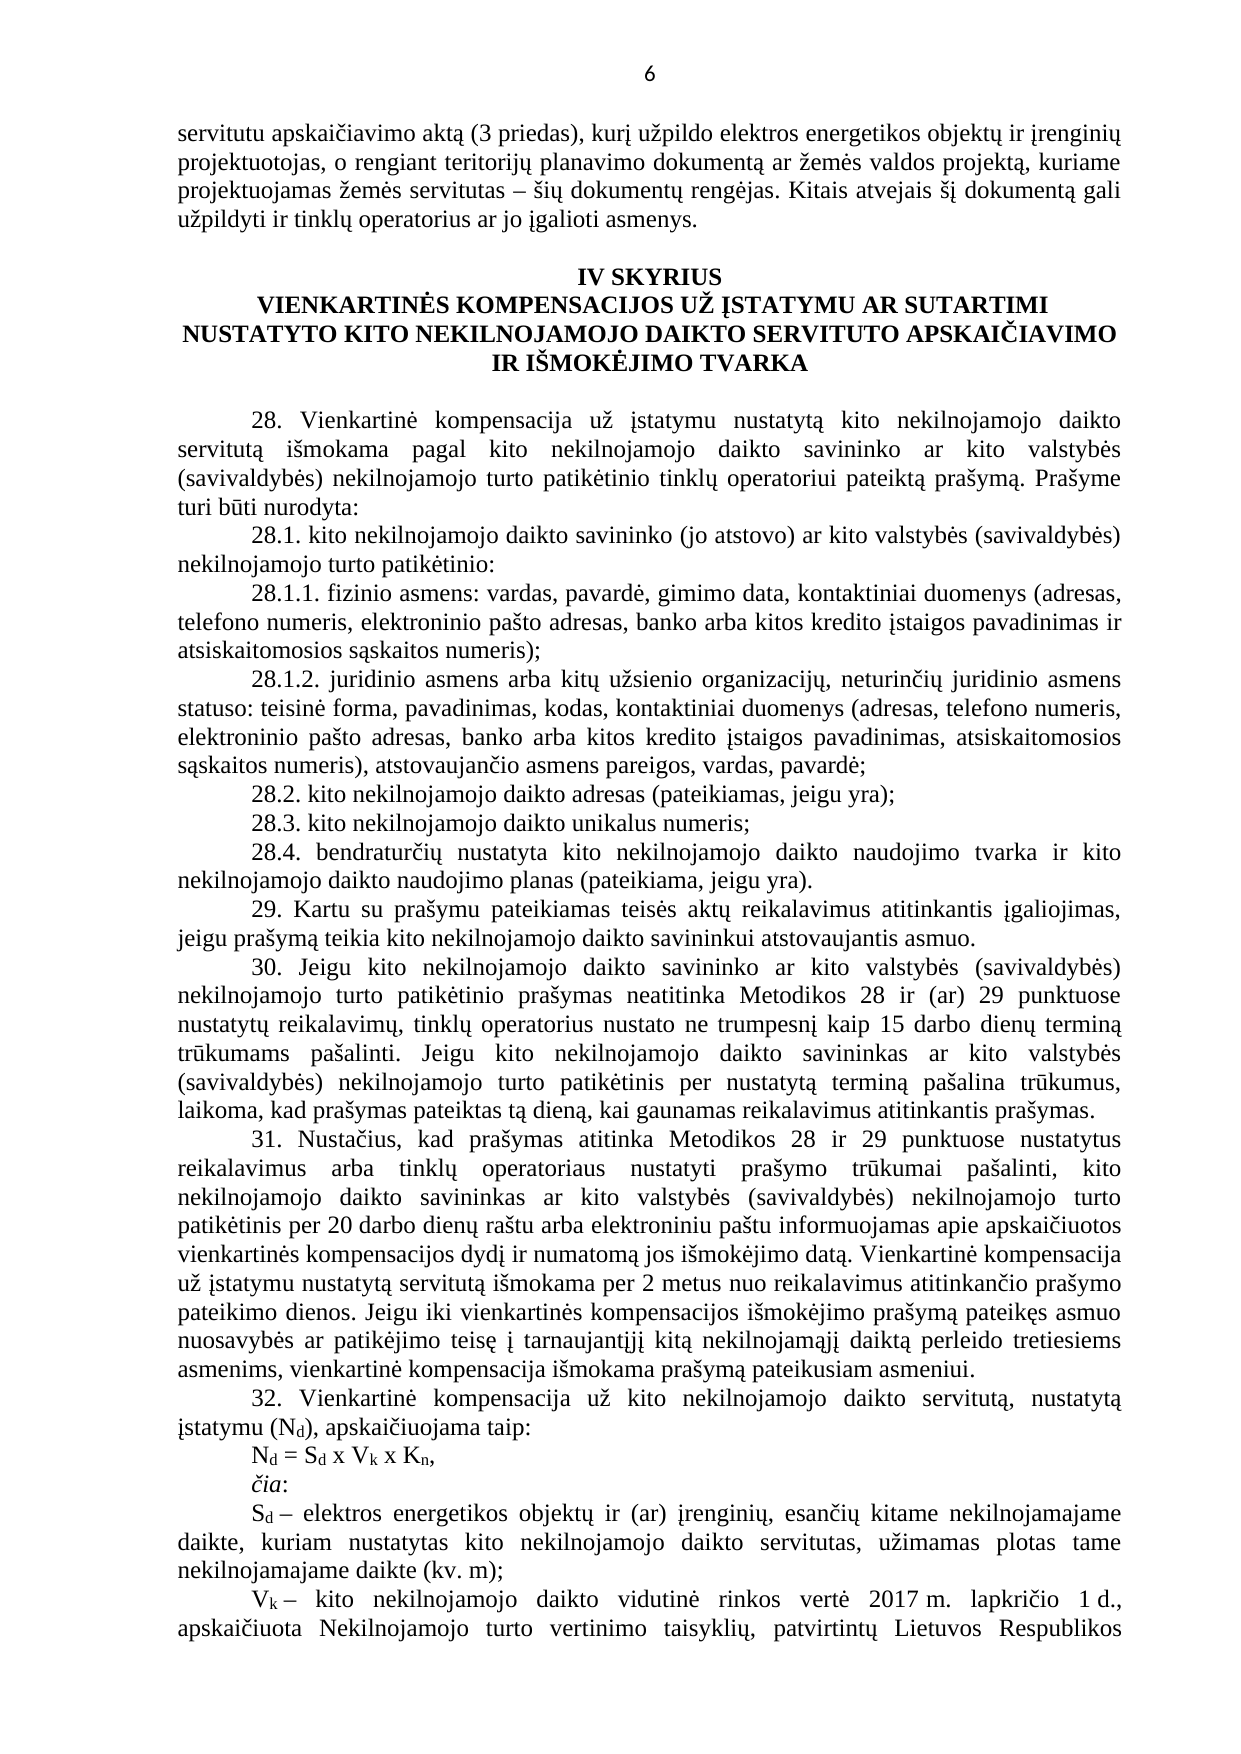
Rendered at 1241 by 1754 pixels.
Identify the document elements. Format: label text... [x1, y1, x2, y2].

text 28.1.1. fizinio asmens: vardas, pavardė, gimimo data, kontaktiniai duomenys (adresas, telefono numeris, elektroninio pašto adresas, banko arba kitos kredito įstaigos pavadinimas ir atsiskaitomosios sąskaitos numeris); [177, 578, 1122, 664]
text čia: [177, 1469, 1122, 1498]
text Sd – elektros energetikos objektų ir (ar) įrenginių, esančių kitame nekilnojamajame daikte, kuriam nustatytas kito nekilnojamojo daikto servitutas, užimamas plotas tame nekilnojamajame daikte (kv. m); [177, 1498, 1122, 1584]
text 28.2. kito nekilnojamojo daikto adresas (pateikiamas, jeigu yra); [177, 779, 1122, 808]
text 28.1.2. juridinio asmens arba kitų užsienio organizacijų, neturinčių juridinio asmens statuso: teisinė forma, pavadinimas, kodas, kontaktiniai duomenys (adresas, telefono numeris, elektroninio pašto adresas, banko arba kitos kredito įstaigos pavadinimas, atsiskaitomosios sąskaitos numeris), atstovaujančio asmens pareigos, vardas, pavardė; [177, 664, 1122, 779]
text 28.3. kito nekilnojamojo daikto unikalus numeris; [177, 808, 1122, 837]
text 28. Vienkartinė kompensacija už įstatymu nustatytą kito nekilnojamojo daikto servitutą išmokama pagal kito nekilnojamojo daikto savininko ar kito valstybės (savivaldybės) nekilnojamojo turto patikėtinio tinklų operatoriui pateiktą prašymą. Prašyme turi būti nurodyta: [177, 406, 1122, 521]
text Vk – kito nekilnojamojo daikto vidutinė rinkos vertė 2017 m. lapkričio 1 d., apskaičiuota Nekilnojamojo turto vertinimo taisyklių, patvirtintų Lietuvos Respublikos [177, 1584, 1122, 1642]
text Nd = Sd x Vk x Kn, [177, 1441, 1122, 1469]
text servitutu apskaičiavimo aktą (3 priedas), kurį užpildo elektros energetikos objektų ir įrenginių projektuotojas, o rengiant teritorijų planavimo dokumentą ar žemės valdos projektą, kuriame projektuojamas žemės servitutas – šių dokumentų rengėjas. Kitais atvejais šį dokumentą gali užpildyti ir tinklų operatorius ar jo įgalioti asmenys. [177, 118, 1122, 233]
text 29. Kartu su prašymu pateikiamas teisės aktų reikalavimus atitinkantis įgaliojimas, jeigu prašymą teikia kito nekilnojamojo daikto savininkui atstovaujantis asmuo. [177, 894, 1122, 952]
text 31. Nustačius, kad prašymas atitinka Metodikos 28 ir 29 punktuose nustatytus reikalavimus arba tinklų operatoriaus nustatyti prašymo trūkumai pašalinti, kito nekilnojamojo daikto savininkas ar kito valstybės (savivaldybės) nekilnojamojo turto patikėtinis per 20 darbo dienų raštu arba elektroniniu paštu informuojamas apie apskaičiuotos vienkartinės kompensacijos dydį ir numatomą jos išmokėjimo datą. Vienkartinė kompensacija už įstatymu nustatytą servitutą išmokama per 2 metus nuo reikalavimus atitinkančio prašymo pateikimo dienos. Jeigu iki vienkartinės kompensacijos išmokėjimo prašymą pateikęs asmuo nuosavybės ar patikėjimo teisę į tarnaujantįjį kitą nekilnojamąjį daiktą perleido tretiesiems asmenims, vienkartinė kompensacija išmokama prašymą pateikusiam asmeniui. [177, 1124, 1122, 1383]
text VIENKARTINĖS KOMPENSACIJOS UŽ ĮSTATYMU AR SUTARTIMI NUSTATYTO KITO NEKILNOJAMOJO DAIKTO SERVITUTO APSKAIČIAVIMO IR IŠMOKĖJIMO TVARKA [177, 291, 1122, 377]
text IV SKYRIUS [177, 262, 1122, 291]
text 32. Vienkartinė kompensacija už kito nekilnojamojo daikto servitutą, nustatytą įstatymu (Nd), apskaičiuojama taip: [177, 1383, 1122, 1441]
text 28.4. bendraturčių nustatyta kito nekilnojamojo daikto naudojimo tvarka ir kito nekilnojamojo daikto naudojimo planas (pateikiama, jeigu yra). [177, 837, 1122, 894]
text 30. Jeigu kito nekilnojamojo daikto savininko ar kito valstybės (savivaldybės) nekilnojamojo turto patikėtinio prašymas neatitinka Metodikos 28 ir (ar) 29 punktuose nustatytų reikalavimų, tinklų operatorius nustato ne trumpesnį kaip 15 darbo dienų terminą trūkumams pašalinti. Jeigu kito nekilnojamojo daikto savininkas ar kito valstybės (savivaldybės) nekilnojamojo turto patikėtinis per nustatytą terminą pašalina trūkumus, laikoma, kad prašymas pateiktas tą dieną, kai gaunamas reikalavimus atitinkantis prašymas. [177, 952, 1122, 1124]
text 28.1. kito nekilnojamojo daikto savininko (jo atstovo) ar kito valstybės (savivaldybės) nekilnojamojo turto patikėtinio: [177, 521, 1122, 578]
